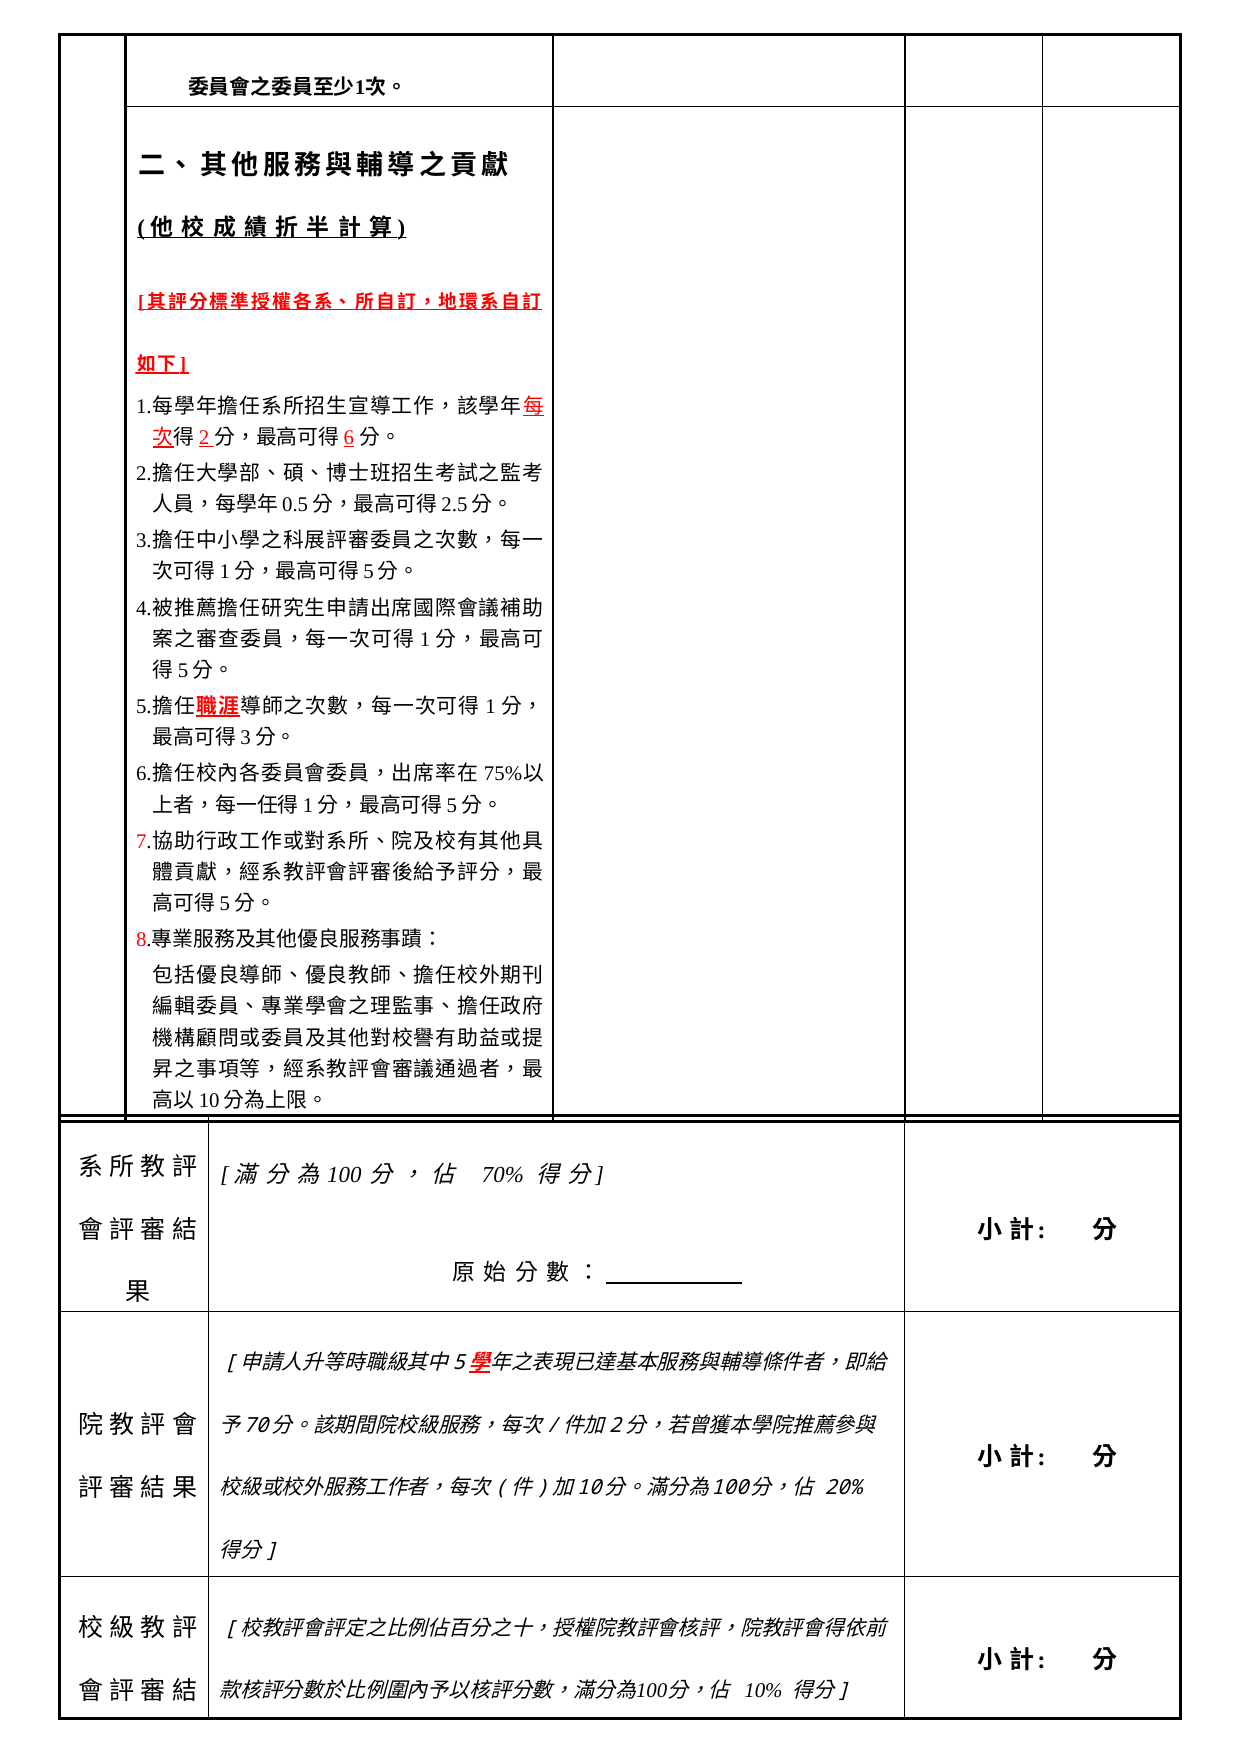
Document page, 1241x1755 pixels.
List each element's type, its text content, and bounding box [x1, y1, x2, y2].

table_cell [校教評會評定之比例佔百分之十，授權院教評會核評，院教評會得依前款核評分數於比例圍內予以核評分數，滿分為100分，佔 10% 得分] [209, 1577, 904, 1717]
table_cell 小計: 分 [905, 1577, 1179, 1717]
table_cell [1043, 36, 1179, 106]
table_cell 委員會之委員至少1次。 [127, 36, 552, 106]
table_cell 院教評會 評審結果 [61, 1312, 208, 1576]
table_cell 小計: 分 [905, 1123, 1179, 1311]
table_cell 原始分數： [209, 1200, 904, 1311]
table_cell [61, 36, 124, 1114]
table_cell 二、其他服務與輔導之貢獻(他校成績折半計算) [其評分標準授權各系、所自訂，地環系自訂如下] 1.每學年擔任系所招生宣導工作，該學年每次得2 分，最高可得6 分。 2.擔任大學部、碩、博士班招生考試之監考人員，每學年0.5分，最高可得2.5分。 3.擔任中小學之科展評審委員之次數，每一次可得1分，最高可得5分。 4.被推薦擔任研究生申請出席國際會議補助案之審查委員，每一次可得1分，最高可得5分。 5.擔任職涯導師之次數，每一次可得1分，最高可得3分。 6.擔任校內各委員會委員，出席率在75%以上者，每一任得1分，最高可得5分。 7.協助行政工作或對系所、院及校有其他具體貢獻，經系教評會評審後給予評分，最高可得5分。 8.專業服務及其他優良服務事蹟： 包括優良導師、優良教師、擔任校外期刊編輯委員、專業學會之理監事、擔任政府機構顧問或委員及其他對校譽有助益或提昇之事項等，經系教評會審議通過者，最高以10分為上限。 [127, 107, 552, 1114]
table_cell 校級教評會評審結 [61, 1577, 208, 1717]
table_cell [1043, 107, 1179, 1114]
table_cell 小計: 分 [905, 1312, 1179, 1576]
table_cell [554, 36, 904, 106]
table_cell [906, 107, 1042, 1114]
table_cell 系所教評會評審結果 [61, 1123, 208, 1311]
table_cell [906, 36, 1042, 106]
table_cell [滿分為100分，佔 70% 得分] [209, 1123, 904, 1200]
table_cell [554, 107, 904, 1114]
table_cell [申請人升等時職級其中5學年之表現已達基本服務與輔導條件者，即給予70分。該期間院校級服務，每次/件加2分，若曾獲本學院推薦參與校級或校外服務工作者，每次(件)加10分。滿分為100分，佔 20% 得分] [209, 1312, 904, 1576]
